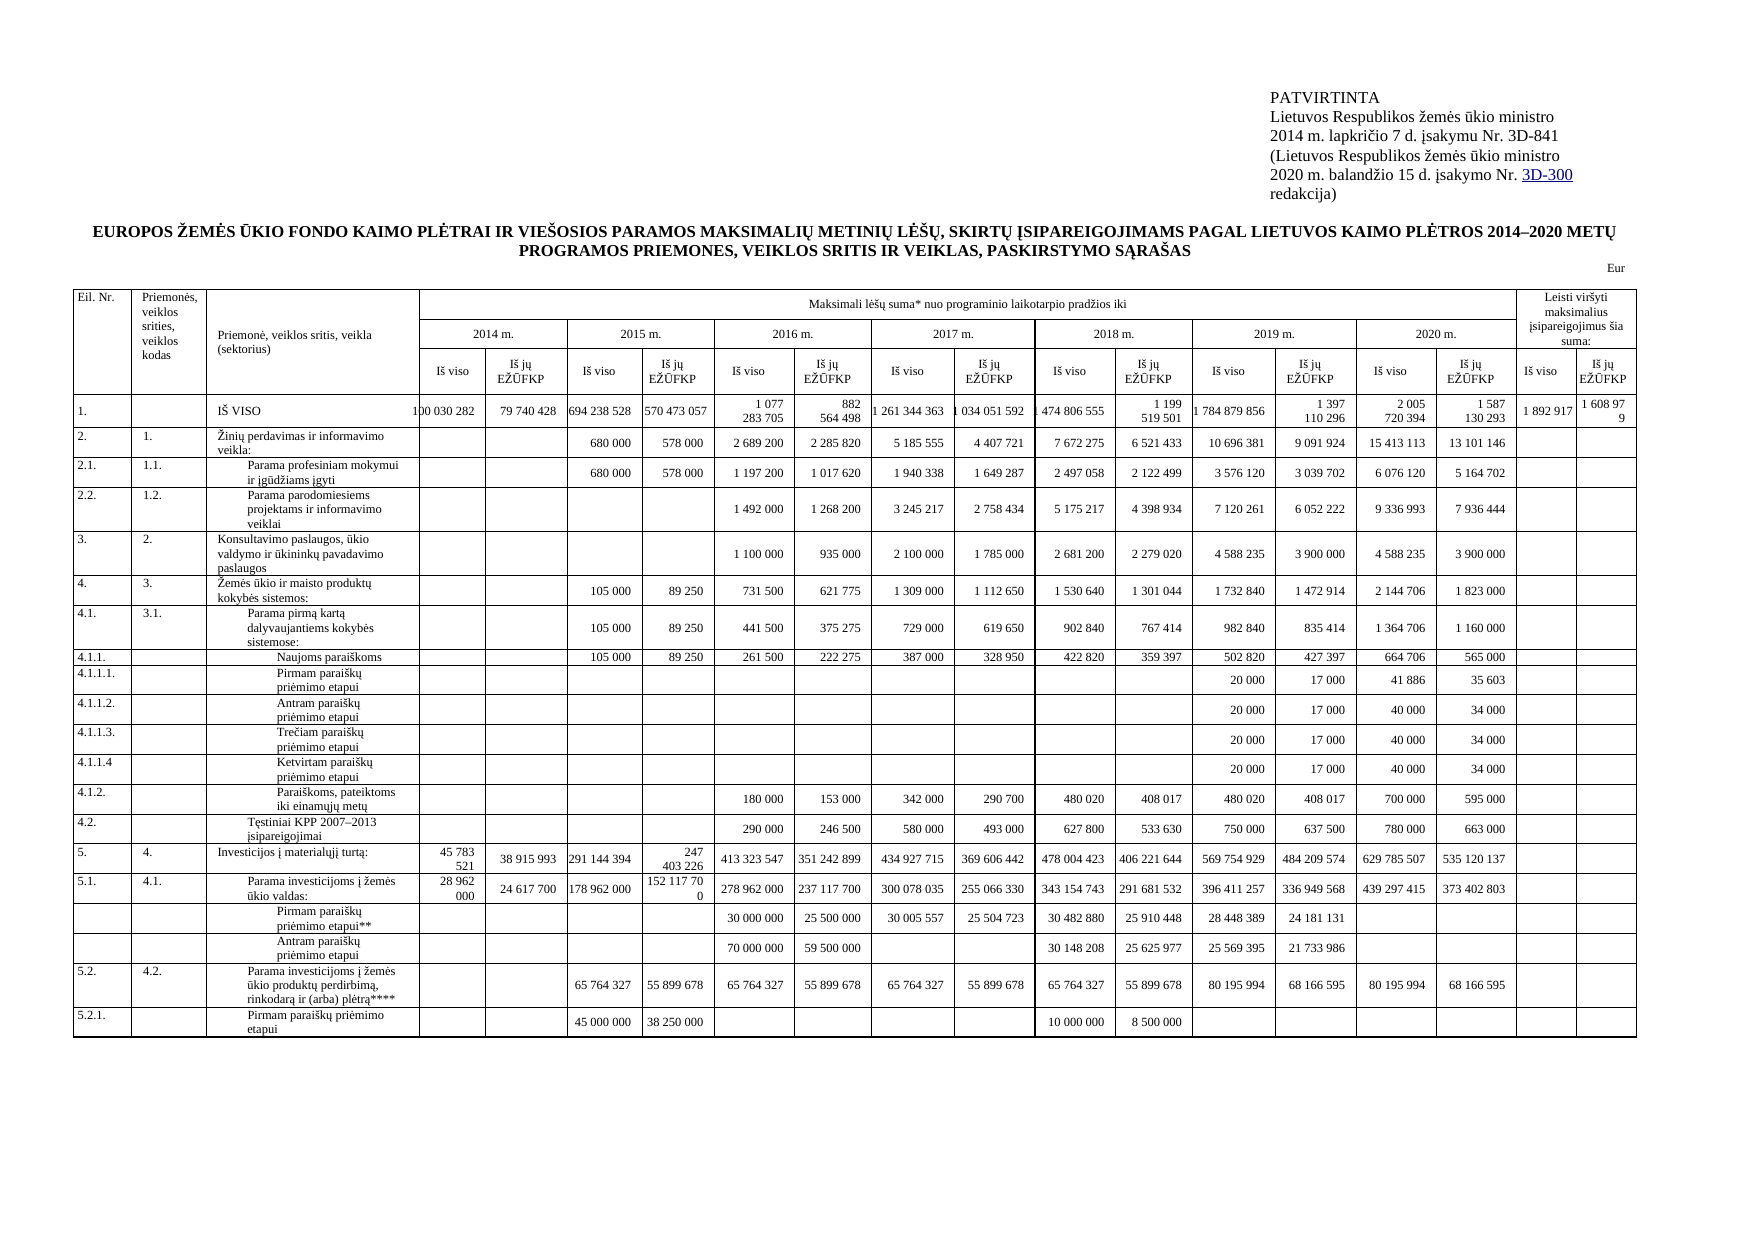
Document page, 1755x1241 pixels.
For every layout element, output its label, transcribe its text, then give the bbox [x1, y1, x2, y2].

table_cell [420, 904, 485, 933]
table_cell 3. [132, 576, 206, 605]
table_cell 105 000 [568, 576, 642, 605]
table_cell 1 017 620 [795, 458, 871, 487]
table_cell 65 764 327 [1036, 964, 1115, 1007]
table_cell 261 500 [715, 650, 794, 664]
table_cell Iš jų EŽŪFKP [1116, 349, 1192, 394]
table_cell 2. [132, 532, 206, 575]
table_header [132, 260, 206, 289]
table_cell [1517, 904, 1576, 933]
table_cell 25 569 395 [1193, 934, 1275, 962]
table_cell [568, 532, 642, 575]
table_cell 290 000 [715, 815, 794, 843]
table_cell [132, 755, 206, 784]
table_cell 38 250 000 [643, 1008, 714, 1036]
table_cell [486, 650, 567, 664]
table_cell 100 030 282 [420, 395, 485, 427]
table_cell [420, 458, 485, 487]
table_cell 570 473 057 [643, 395, 714, 427]
table_cell 2.1. [74, 458, 131, 487]
table_cell [568, 904, 642, 933]
table_cell [420, 650, 485, 664]
table_cell 351 242 899 [795, 844, 871, 873]
table_cell 152 117 700 [643, 874, 714, 903]
table_cell [486, 458, 567, 487]
table_cell 5.2. [74, 964, 131, 1007]
table_cell 3. [74, 532, 131, 575]
table_cell 89 250 [643, 650, 714, 664]
table_cell [1517, 576, 1576, 605]
table_cell 663 000 [1437, 815, 1516, 843]
table_cell [568, 815, 642, 843]
table_cell 1 301 044 [1116, 576, 1192, 605]
table_cell 40 000 [1357, 725, 1436, 754]
table_header [714, 260, 794, 289]
table_header [1193, 260, 1276, 289]
table_cell 65 764 327 [872, 964, 954, 1007]
table_cell 10 696 381 [1193, 428, 1275, 457]
table_cell 38 915 993 [486, 844, 567, 873]
table_cell [872, 666, 954, 694]
table_cell 700 000 [1357, 785, 1436, 813]
table_cell [486, 725, 567, 754]
table_cell 1 940 338 [872, 458, 954, 487]
table_cell 2.2. [74, 488, 131, 531]
table_cell 89 250 [643, 576, 714, 605]
table_cell 328 950 [955, 650, 1034, 664]
table_cell 1 397 110 296 [1276, 395, 1356, 427]
table_cell Iš jų EŽŪFKP [795, 349, 871, 394]
table_cell 4 588 235 [1193, 532, 1275, 575]
table_cell 767 414 [1116, 606, 1192, 649]
table_header [872, 260, 955, 289]
table_cell 680 000 [568, 458, 642, 487]
table_cell [74, 934, 131, 962]
table_cell [1577, 532, 1636, 575]
table_cell [1357, 934, 1436, 962]
table_cell Žinių perdavimas ir informavimo veikla: [207, 428, 419, 457]
table_cell 533 630 [1116, 815, 1192, 843]
table_cell 1 530 640 [1036, 576, 1115, 605]
table_cell 34 000 [1437, 725, 1516, 754]
table_cell [486, 904, 567, 933]
table_cell 627 800 [1036, 815, 1115, 843]
table_cell 7 672 275 [1036, 428, 1115, 457]
table_header [1516, 260, 1576, 289]
table_cell [132, 815, 206, 843]
table_cell 1 823 000 [1437, 576, 1516, 605]
table_cell 2 285 820 [795, 428, 871, 457]
table_cell 336 949 568 [1276, 874, 1356, 903]
table_cell [1517, 695, 1576, 724]
table_cell 68 166 595 [1437, 964, 1516, 1007]
table_cell 1 492 000 [715, 488, 794, 531]
table_cell [568, 785, 642, 813]
table_cell [955, 755, 1034, 784]
table_cell [795, 1008, 871, 1036]
table_cell [132, 904, 206, 933]
table_cell [486, 964, 567, 1007]
table_cell [1517, 934, 1576, 962]
table_cell 6 052 222 [1276, 488, 1356, 531]
table_cell Pirmam paraiškų priėmimo etapui** [207, 904, 419, 933]
table_cell 4.1.1.2. [74, 695, 131, 724]
table_cell 569 754 929 [1193, 844, 1275, 873]
table_cell [1437, 1008, 1516, 1036]
table_cell 835 414 [1276, 606, 1356, 649]
table_cell 5.2.1. [74, 1008, 131, 1036]
table_cell Iš viso [715, 349, 794, 394]
table_header [1115, 260, 1193, 289]
table_cell [132, 934, 206, 962]
table_cell 4 398 934 [1116, 488, 1192, 531]
table_cell 5 175 217 [1036, 488, 1115, 531]
table_cell [643, 785, 714, 813]
table_header [794, 260, 872, 289]
table_cell 2017 m. [872, 320, 1034, 348]
table_cell [486, 1008, 567, 1036]
table_cell [1517, 725, 1576, 754]
table_cell [568, 695, 642, 724]
table_cell 24 181 131 [1276, 904, 1356, 933]
table_cell 902 840 [1036, 606, 1115, 649]
table_cell 441 500 [715, 606, 794, 649]
table_cell 1 784 879 856 [1193, 395, 1275, 427]
table_cell 680 000 [568, 428, 642, 457]
table_cell 68 166 595 [1276, 964, 1356, 1007]
table_cell 278 962 000 [715, 874, 794, 903]
table_cell 982 840 [1193, 606, 1275, 649]
table_cell [486, 815, 567, 843]
table_cell 439 297 415 [1357, 874, 1436, 903]
table_cell [1517, 428, 1576, 457]
table_cell [1517, 650, 1576, 664]
table_cell 578 000 [643, 458, 714, 487]
table_cell 28 962 000 [420, 874, 485, 903]
table_cell 408 017 [1116, 785, 1192, 813]
table_cell 1 160 000 [1437, 606, 1516, 649]
text Lietuvos Respublikos žemės ūkio ministro [1255, 107, 1636, 126]
table_cell [1517, 844, 1576, 873]
table_cell 34 000 [1437, 755, 1516, 784]
table_cell Antram paraiškų priėmimo etapui [207, 934, 419, 962]
table_cell Parama parodomiesiems projektams ir informavimo veiklai [207, 488, 419, 531]
table_cell 387 000 [872, 650, 954, 664]
table_cell Paraiškoms, pateiktoms iki einamųjų metų [207, 785, 419, 813]
table_cell 1 474 806 555 [1036, 395, 1115, 427]
table_cell 17 000 [1276, 666, 1356, 694]
table_cell [872, 934, 954, 962]
table_cell Iš jų EŽŪFKP [955, 349, 1034, 394]
table_cell 1 197 200 [715, 458, 794, 487]
table_cell [1517, 1008, 1576, 1036]
table_cell 13 101 146 [1437, 428, 1516, 457]
table_cell 2 758 434 [955, 488, 1034, 531]
table_cell 373 402 803 [1437, 874, 1516, 903]
table_cell [1116, 725, 1192, 754]
table_cell 4.1.1. [74, 650, 131, 664]
table_cell 55 899 678 [1116, 964, 1192, 1007]
table_cell Iš jų EŽŪFKP [643, 349, 714, 394]
table_cell 621 775 [795, 576, 871, 605]
table_cell [486, 488, 567, 531]
table_cell 2019 m. [1193, 320, 1356, 348]
table_cell [643, 934, 714, 962]
table_cell [568, 755, 642, 784]
table_cell 1 199 519 501 [1116, 395, 1192, 427]
table_cell 2. [74, 428, 131, 457]
table_cell Iš viso [420, 349, 485, 394]
table_cell 5 164 702 [1437, 458, 1516, 487]
table_cell 2 100 000 [872, 532, 954, 575]
table_cell 4.1.2. [74, 785, 131, 813]
table_cell [568, 725, 642, 754]
table_cell 25 910 448 [1116, 904, 1192, 933]
table_cell [420, 488, 485, 531]
table_cell [1577, 458, 1636, 487]
table_cell [1517, 755, 1576, 784]
table_cell 664 706 [1357, 650, 1436, 664]
table_cell [1517, 606, 1576, 649]
table_cell [643, 532, 714, 575]
table_cell 1 077 283 705 [715, 395, 794, 427]
table_cell [1577, 488, 1636, 531]
table_cell [420, 725, 485, 754]
table_cell 637 500 [1276, 815, 1356, 843]
table_cell 105 000 [568, 650, 642, 664]
table_cell [643, 666, 714, 694]
text (Lietuvos Respublikos žemės ūkio ministro [1255, 145, 1636, 164]
table_cell 5 185 555 [872, 428, 954, 457]
table_cell [132, 395, 206, 427]
table_cell [420, 666, 485, 694]
table_cell 25 625 977 [1116, 934, 1192, 962]
table_cell 427 397 [1276, 650, 1356, 664]
table_cell [132, 785, 206, 813]
table_cell [420, 815, 485, 843]
table_cell [486, 934, 567, 962]
table_cell [643, 488, 714, 531]
table_cell 7 120 261 [1193, 488, 1275, 531]
table_cell [486, 532, 567, 575]
table_cell 21 733 986 [1276, 934, 1356, 962]
table_cell 1 268 200 [795, 488, 871, 531]
table_cell [1036, 695, 1115, 724]
table_cell [420, 532, 485, 575]
table_cell [486, 606, 567, 649]
table_cell 291 681 532 [1116, 874, 1192, 903]
table_cell 4.1. [74, 606, 131, 649]
table_cell [1577, 650, 1636, 664]
table_cell [132, 1008, 206, 1036]
table_cell 434 927 715 [872, 844, 954, 873]
table_cell [1577, 1008, 1636, 1036]
table_cell 422 820 [1036, 650, 1115, 664]
table_cell Iš viso [1193, 349, 1275, 394]
table_cell 2 681 200 [1036, 532, 1115, 575]
table_cell [715, 725, 794, 754]
table_cell [872, 695, 954, 724]
table_cell Eil. Nr. [74, 290, 131, 394]
table_cell 2 122 499 [1116, 458, 1192, 487]
table_cell 79 740 428 [486, 395, 567, 427]
table_cell [1357, 1008, 1436, 1036]
table_cell 17 000 [1276, 755, 1356, 784]
table_cell 6 076 120 [1357, 458, 1436, 487]
table_cell 4 407 721 [955, 428, 1034, 457]
table_cell Parama pirmą kartą dalyvaujantiems kokybės sistemose: [207, 606, 419, 649]
table_cell 1 100 000 [715, 532, 794, 575]
table_cell Iš viso [1357, 349, 1436, 394]
table_cell 35 603 [1437, 666, 1516, 694]
table_cell [1116, 695, 1192, 724]
table_cell 1 892 917 [1517, 395, 1576, 427]
table_cell [1517, 532, 1576, 575]
table_cell [420, 964, 485, 1007]
table_cell 2016 m. [715, 320, 871, 348]
table_cell Antram paraiškų priėmimo etapui [207, 695, 419, 724]
table_cell [715, 695, 794, 724]
table_cell [1517, 666, 1576, 694]
table_cell [1577, 666, 1636, 694]
table_cell [420, 785, 485, 813]
table_cell [1517, 785, 1576, 813]
table_cell [1036, 755, 1115, 784]
table_cell [872, 1008, 954, 1036]
table_header [1276, 260, 1356, 289]
table_cell 4.2. [132, 964, 206, 1007]
table_cell Parama profesiniam mokymui ir įgūdžiams įgyti [207, 458, 419, 487]
text PATVIRTINTA [1255, 88, 1636, 107]
table_cell [132, 650, 206, 664]
table_cell 480 020 [1193, 785, 1275, 813]
table_cell Priemonė, veiklos sritis, veikla (sektorius) [207, 290, 419, 394]
table_cell 20 000 [1193, 666, 1275, 694]
table_cell 20 000 [1193, 725, 1275, 754]
table_cell [715, 666, 794, 694]
table_cell 2 279 020 [1116, 532, 1192, 575]
table_cell [1036, 725, 1115, 754]
table_cell 4.1.1.3. [74, 725, 131, 754]
table_cell Iš viso [1517, 349, 1576, 394]
table_cell [420, 606, 485, 649]
table_cell [1276, 1008, 1356, 1036]
table_cell 2014 m. [420, 320, 567, 348]
table_header [1436, 260, 1516, 289]
table_cell Pirmam paraiškų priėmimo etapui [207, 1008, 419, 1036]
table_cell [1517, 874, 1576, 903]
table_cell 731 500 [715, 576, 794, 605]
table_cell [1577, 576, 1636, 605]
table_cell [1577, 904, 1636, 933]
table_cell 3 245 217 [872, 488, 954, 531]
table_cell 40 000 [1357, 755, 1436, 784]
table_cell [795, 755, 871, 784]
table_cell 4.2. [74, 815, 131, 843]
table_header [1356, 260, 1436, 289]
table_cell Iš viso [1036, 349, 1115, 394]
table_cell 580 000 [872, 815, 954, 843]
table_cell [1116, 666, 1192, 694]
table_cell 1.1. [132, 458, 206, 487]
table_cell 291 144 394 [568, 844, 642, 873]
table_header [955, 260, 1035, 289]
table_cell 105 000 [568, 606, 642, 649]
table_cell [955, 1008, 1034, 1036]
table_cell 55 899 678 [795, 964, 871, 1007]
table_cell [1437, 904, 1516, 933]
table_cell [955, 695, 1034, 724]
table_cell [715, 755, 794, 784]
table_cell [568, 934, 642, 962]
table_cell 10 000 000 [1036, 1008, 1115, 1036]
table_cell 65 764 327 [568, 964, 642, 1007]
table_cell 406 221 644 [1116, 844, 1192, 873]
table_cell 1 732 840 [1193, 576, 1275, 605]
table_cell 1 034 051 592 [955, 395, 1034, 427]
table_cell [1577, 964, 1636, 1007]
table_cell [1517, 488, 1576, 531]
table_cell [568, 666, 642, 694]
table_cell 1 261 344 363 [872, 395, 954, 427]
table_cell Trečiam paraiškų priėmimo etapui [207, 725, 419, 754]
table_cell 1 785 000 [955, 532, 1034, 575]
table_cell 3.1. [132, 606, 206, 649]
table_cell 34 000 [1437, 695, 1516, 724]
table_cell 4. [132, 844, 206, 873]
table_cell [74, 904, 131, 933]
table_cell 178 962 000 [568, 874, 642, 903]
table_cell 6 521 433 [1116, 428, 1192, 457]
table_cell [1577, 428, 1636, 457]
table_cell 729 000 [872, 606, 954, 649]
table_cell 28 448 389 [1193, 904, 1275, 933]
table_cell 4.1.1.4 [74, 755, 131, 784]
table_cell [486, 695, 567, 724]
table_cell [643, 815, 714, 843]
table_cell 2 497 058 [1036, 458, 1115, 487]
table_cell 375 275 [795, 606, 871, 649]
table_cell [955, 725, 1034, 754]
table_cell 4. [74, 576, 131, 605]
table_cell 1 309 000 [872, 576, 954, 605]
table_cell 17 000 [1276, 725, 1356, 754]
table_cell 396 411 257 [1193, 874, 1275, 903]
table_cell [1116, 755, 1192, 784]
table_cell 408 017 [1276, 785, 1356, 813]
table_cell [955, 666, 1034, 694]
table_cell [420, 428, 485, 457]
table_cell [872, 725, 954, 754]
table_cell 1.2. [132, 488, 206, 531]
table_cell 41 886 [1357, 666, 1436, 694]
table_cell [420, 695, 485, 724]
table_cell [795, 695, 871, 724]
table_cell 247 403 226 [643, 844, 714, 873]
table_cell [420, 576, 485, 605]
table_cell 359 397 [1116, 650, 1192, 664]
table_header [419, 260, 714, 289]
table_cell 45 783 521 [420, 844, 485, 873]
table_cell Iš jų EŽŪFKP [1577, 349, 1636, 394]
table_cell 30 005 557 [872, 904, 954, 933]
table_cell Parama investicijoms į žemės ūkio produktų perdirbimą, rinkodarą ir (arba) plėtrą**** [207, 964, 419, 1007]
table_cell [486, 666, 567, 694]
table_cell [643, 695, 714, 724]
table_header [74, 260, 132, 289]
table_cell Parama investicijoms į žemės ūkio valdas: [207, 874, 419, 903]
text 2020 m. balandžio 15 d. įsakymo Nr. 3D-300 [1255, 164, 1636, 184]
table_cell 1. [74, 395, 131, 427]
table_cell 3 900 000 [1276, 532, 1356, 575]
text redakcija) [1255, 184, 1636, 203]
table_cell 3 039 702 [1276, 458, 1356, 487]
table_cell 2018 m. [1036, 320, 1192, 348]
table_cell 20 000 [1193, 695, 1275, 724]
table_cell 30 148 208 [1036, 934, 1115, 962]
table_cell 25 500 000 [795, 904, 871, 933]
table_cell 619 650 [955, 606, 1034, 649]
table_cell 369 606 442 [955, 844, 1034, 873]
table_header Eur [1576, 260, 1636, 289]
text EUROPOS ŽEMĖS ŪKIO FONDO KAIMO PLĖTRAI IR VIEŠOSIOS PARAMOS MAKSIMALIŲ METINIŲ LĖŠŲ, SKIRTŲ ĮSIPAREIGOJIMAMS PAGAL LIETUVOS KAIMO PLĖTROS 2014–2020 METŲ PROGRAMOS PRIEMONES, VEIKLOS SRITIS IR VEIKLAS, PASKIRSTYMO SĄRAŠAS [74, 222, 1636, 260]
table_cell Iš viso [568, 349, 642, 394]
table_cell [1577, 815, 1636, 843]
table_cell [486, 428, 567, 457]
table_cell 55 899 678 [955, 964, 1034, 1007]
table_cell [1437, 934, 1516, 962]
table_cell 8 500 000 [1116, 1008, 1192, 1036]
table_cell 595 000 [1437, 785, 1516, 813]
table_cell [1517, 458, 1576, 487]
table_cell Iš jų EŽŪFKP [1276, 349, 1356, 394]
table_cell 20 000 [1193, 755, 1275, 784]
table_cell 9 336 993 [1357, 488, 1436, 531]
table_cell Investicijos į materialųjį turtą: [207, 844, 419, 873]
table_cell Leisti viršyti maksimalius įsipareigojimus šia suma: [1517, 290, 1636, 348]
table_cell Pirmam paraiškų priėmimo etapui [207, 666, 419, 694]
table_cell 4.1. [132, 874, 206, 903]
table_cell [643, 755, 714, 784]
table_cell 5.1. [74, 874, 131, 903]
table_cell 30 000 000 [715, 904, 794, 933]
table_header [1035, 260, 1115, 289]
table_cell 180 000 [715, 785, 794, 813]
table_cell [1577, 755, 1636, 784]
table_cell 55 899 678 [643, 964, 714, 1007]
table_cell 290 700 [955, 785, 1034, 813]
table_cell [486, 785, 567, 813]
table_cell 578 000 [643, 428, 714, 457]
table_cell 1 608 979 [1577, 395, 1636, 427]
table_cell 153 000 [795, 785, 871, 813]
table_cell 237 117 700 [795, 874, 871, 903]
table_cell 2020 m. [1357, 320, 1516, 348]
table_cell 493 000 [955, 815, 1034, 843]
table_cell [1036, 666, 1115, 694]
table_cell 565 000 [1437, 650, 1516, 664]
table_cell 535 120 137 [1437, 844, 1516, 873]
table_cell [1193, 1008, 1275, 1036]
table_cell Maksimali lėšų suma* nuo programinio laikotarpio pradžios iki [420, 290, 1516, 319]
table_cell 80 195 994 [1357, 964, 1436, 1007]
table_cell 343 154 743 [1036, 874, 1115, 903]
table_cell [643, 725, 714, 754]
table_cell 1 364 706 [1357, 606, 1436, 649]
table_cell 484 209 574 [1276, 844, 1356, 873]
table_cell [132, 725, 206, 754]
table_cell [1577, 844, 1636, 873]
table_cell 7 936 444 [1437, 488, 1516, 531]
table_cell 2015 m. [568, 320, 714, 348]
table_cell [1517, 815, 1576, 843]
table_cell [568, 488, 642, 531]
table_cell [1577, 725, 1636, 754]
table_cell 1. [132, 428, 206, 457]
table_cell 25 504 723 [955, 904, 1034, 933]
table_cell 750 000 [1193, 815, 1275, 843]
table_cell Priemonės, veiklos srities, veiklos kodas [132, 290, 206, 394]
table_cell 246 500 [795, 815, 871, 843]
table_cell [420, 755, 485, 784]
table_cell Naujoms paraiškoms [207, 650, 419, 664]
table_cell [715, 1008, 794, 1036]
table_cell 480 020 [1036, 785, 1115, 813]
table_cell [1577, 785, 1636, 813]
table_cell 65 764 327 [715, 964, 794, 1007]
table_cell 2 005 720 394 [1357, 395, 1436, 427]
table_cell [420, 1008, 485, 1036]
table_cell [420, 934, 485, 962]
table_cell 1 472 914 [1276, 576, 1356, 605]
table_cell 882 564 498 [795, 395, 871, 427]
table_cell 17 000 [1276, 695, 1356, 724]
table_cell 15 413 113 [1357, 428, 1436, 457]
table_cell 935 000 [795, 532, 871, 575]
table_cell 2 144 706 [1357, 576, 1436, 605]
table_cell 24 617 700 [486, 874, 567, 903]
table_cell 70 000 000 [715, 934, 794, 962]
table_cell Žemės ūkio ir maisto produktų kokybės sistemos: [207, 576, 419, 605]
table_cell [955, 934, 1034, 962]
table_cell 40 000 [1357, 695, 1436, 724]
table_cell [1577, 934, 1636, 962]
table_cell 222 275 [795, 650, 871, 664]
table_cell 80 195 994 [1193, 964, 1275, 1007]
table_cell 59 500 000 [795, 934, 871, 962]
table_cell 4 588 235 [1357, 532, 1436, 575]
table_cell 694 238 528 [568, 395, 642, 427]
table_cell Konsultavimo paslaugos, ūkio valdymo ir ūkininkų pavadavimo paslaugos [207, 532, 419, 575]
table_cell 5. [74, 844, 131, 873]
table_cell 780 000 [1357, 815, 1436, 843]
table_cell [872, 755, 954, 784]
table_cell 478 004 423 [1036, 844, 1115, 873]
table_cell Iš viso [872, 349, 954, 394]
table_cell Iš jų EŽŪFKP [1437, 349, 1516, 394]
table_cell [795, 725, 871, 754]
table_cell [1577, 874, 1636, 903]
table_cell 255 066 330 [955, 874, 1034, 903]
table_cell 4.1.1.1. [74, 666, 131, 694]
table_cell [643, 904, 714, 933]
table_cell [1357, 904, 1436, 933]
table_cell 3 576 120 [1193, 458, 1275, 487]
table_cell Iš jų EŽŪFKP [486, 349, 567, 394]
table_cell 2 689 200 [715, 428, 794, 457]
table_header [206, 260, 419, 289]
table_cell 9 091 924 [1276, 428, 1356, 457]
table_cell IŠ VISO [207, 395, 419, 427]
table_cell 3 900 000 [1437, 532, 1516, 575]
table_cell 1 649 287 [955, 458, 1034, 487]
table_cell [486, 576, 567, 605]
table_cell [486, 755, 567, 784]
table_cell Ketvirtam paraiškų priėmimo etapui [207, 755, 419, 784]
table_cell 1 587 130 293 [1437, 395, 1516, 427]
table_cell 89 250 [643, 606, 714, 649]
table_cell 300 078 035 [872, 874, 954, 903]
table_cell Tęstiniai KPP 2007–2013 įsipareigojimai [207, 815, 419, 843]
table_cell 342 000 [872, 785, 954, 813]
text 2014 m. lapkričio 7 d. įsakymu Nr. 3D-841 [1255, 126, 1636, 145]
table_cell [1577, 606, 1636, 649]
table_cell 45 000 000 [568, 1008, 642, 1036]
table_cell 502 820 [1193, 650, 1275, 664]
table_cell 30 482 880 [1036, 904, 1115, 933]
table_cell [1577, 695, 1636, 724]
table_cell 413 323 547 [715, 844, 794, 873]
table_cell [132, 695, 206, 724]
table_cell [1517, 964, 1576, 1007]
table_cell 1 112 650 [955, 576, 1034, 605]
table_cell [132, 666, 206, 694]
table_cell 629 785 507 [1357, 844, 1436, 873]
table_cell [795, 666, 871, 694]
